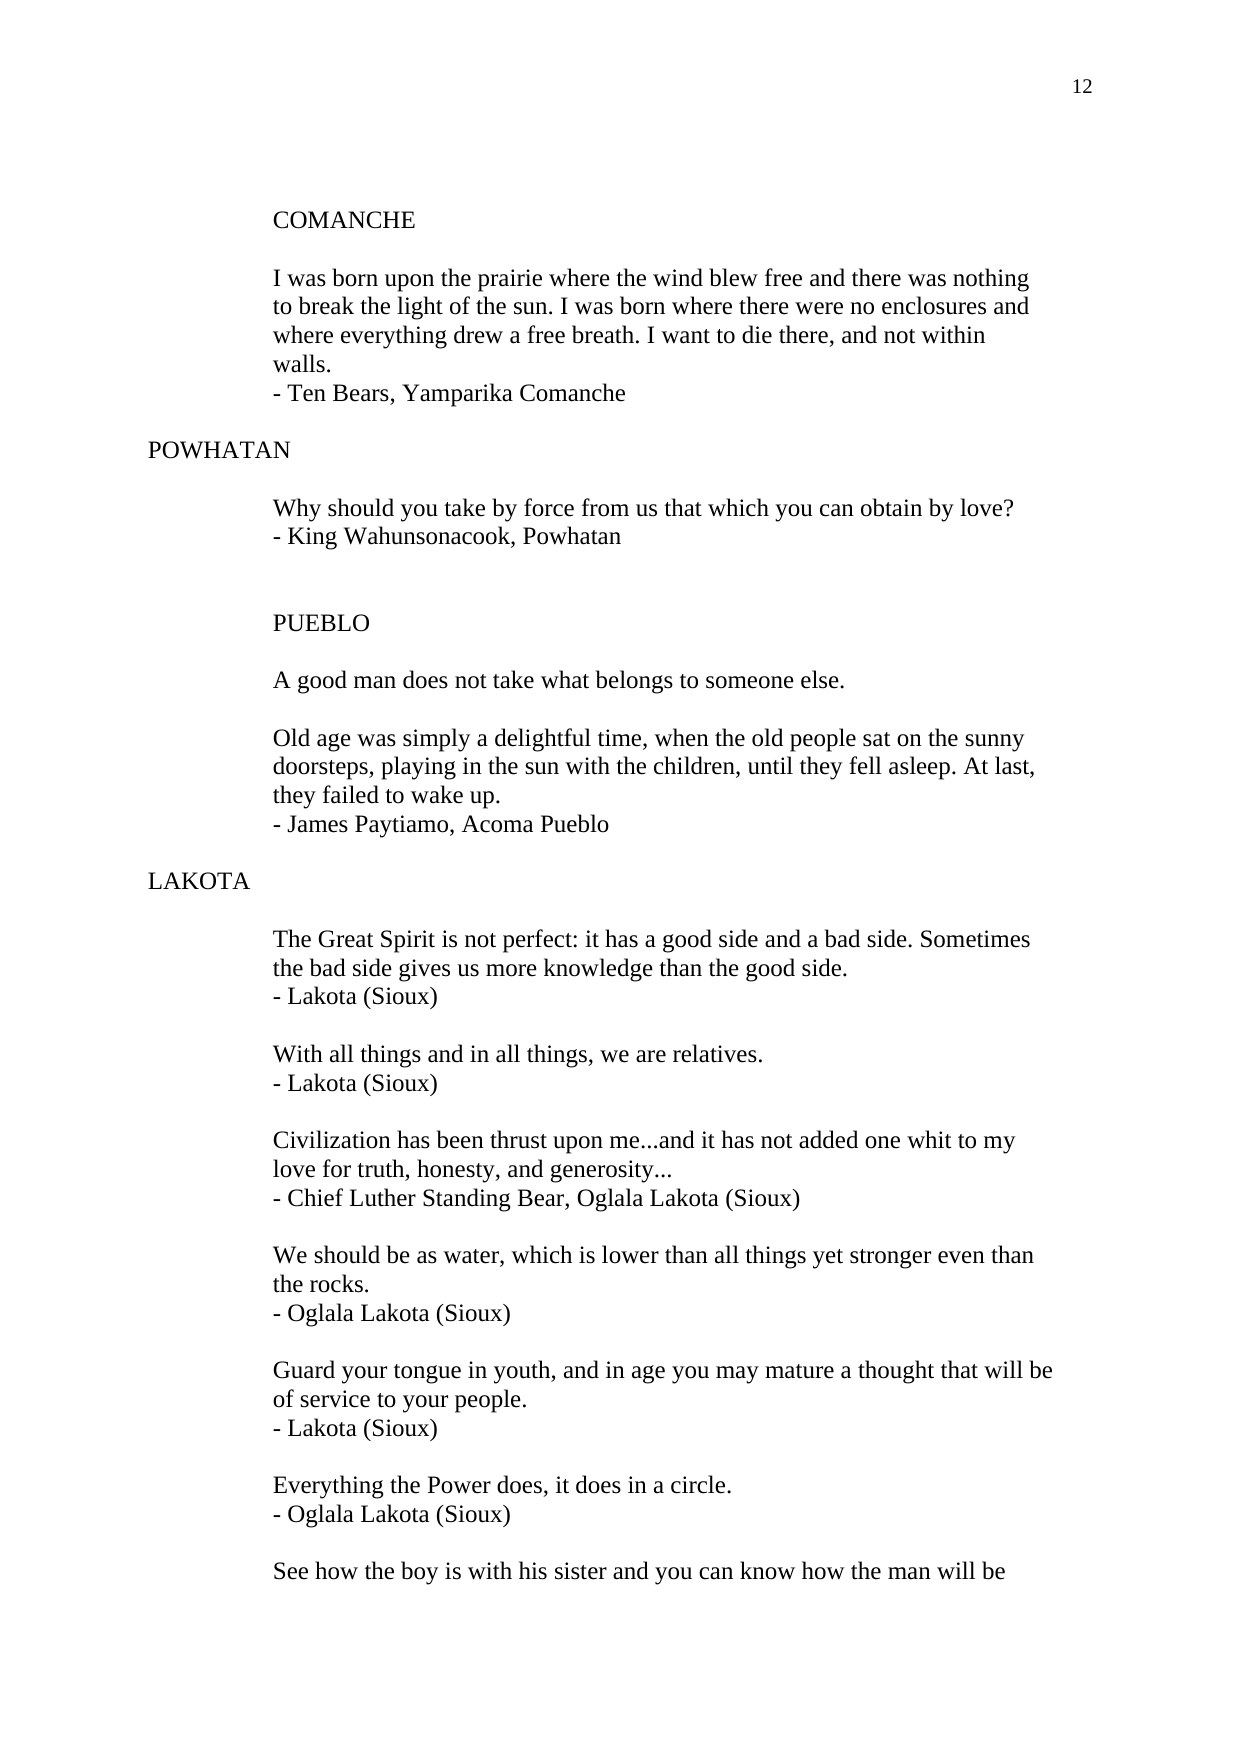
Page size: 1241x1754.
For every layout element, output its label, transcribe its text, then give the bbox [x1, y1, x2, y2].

text love for truth, honesty, and generosity... [148, 1154, 1093, 1183]
text - Oglala Lakota (Sioux) [148, 1499, 1093, 1528]
text COMANCHE [148, 205, 1093, 234]
text I was born upon the prairie where the wind blew free and there was nothing [148, 263, 1093, 291]
text - Lakota (Sioux) [148, 981, 1093, 1010]
text - Lakota (Sioux) [148, 1068, 1093, 1096]
text POWHATAN [148, 435, 1093, 464]
text - James Paytiamo, Acoma Pueblo [148, 809, 1093, 838]
text A good man does not take what belongs to someone else. [148, 665, 1093, 694]
text LAKOTA [148, 866, 1093, 895]
text to break the light of the sun. I was born where there were no enclosures and [148, 291, 1093, 320]
text The Great Spirit is not perfect: it has a good side and a bad side. Sometimes [148, 924, 1093, 953]
text doorsteps, playing in the sun with the children, until they fell asleep. At last, [148, 751, 1093, 780]
text PUEBLO [148, 608, 1093, 636]
text walls. [148, 349, 1093, 378]
text Guard your tongue in youth, and in age you may mature a thought that will be [148, 1355, 1093, 1384]
text the rocks. [148, 1269, 1093, 1298]
text We should be as water, which is lower than all things yet stronger even than [148, 1240, 1093, 1269]
text Why should you take by force from us that which you can obtain by love? [148, 493, 1093, 521]
text With all things and in all things, we are relatives. [148, 1039, 1093, 1068]
text of service to your people. [148, 1384, 1093, 1413]
text Old age was simply a delightful time, when the old people sat on the sunny [148, 723, 1093, 751]
text the bad side gives us more knowledge than the good side. [148, 953, 1093, 981]
text Civilization has been thrust upon me...and it has not added one whit to my [148, 1125, 1093, 1154]
text See how the boy is with his sister and you can know how the man will be [148, 1556, 1093, 1585]
text - Oglala Lakota (Sioux) [148, 1298, 1093, 1326]
text - Ten Bears, Yamparika Comanche [148, 378, 1093, 406]
text - King Wahunsonacook, Powhatan [148, 521, 1093, 550]
text they failed to wake up. [148, 780, 1093, 809]
text - Chief Luther Standing Bear, Oglala Lakota (Sioux) [148, 1183, 1093, 1211]
text where everything drew a free breath. I want to die there, and not within [148, 320, 1093, 349]
text - Lakota (Sioux) [148, 1413, 1093, 1441]
text Everything the Power does, it does in a circle. [148, 1470, 1093, 1499]
